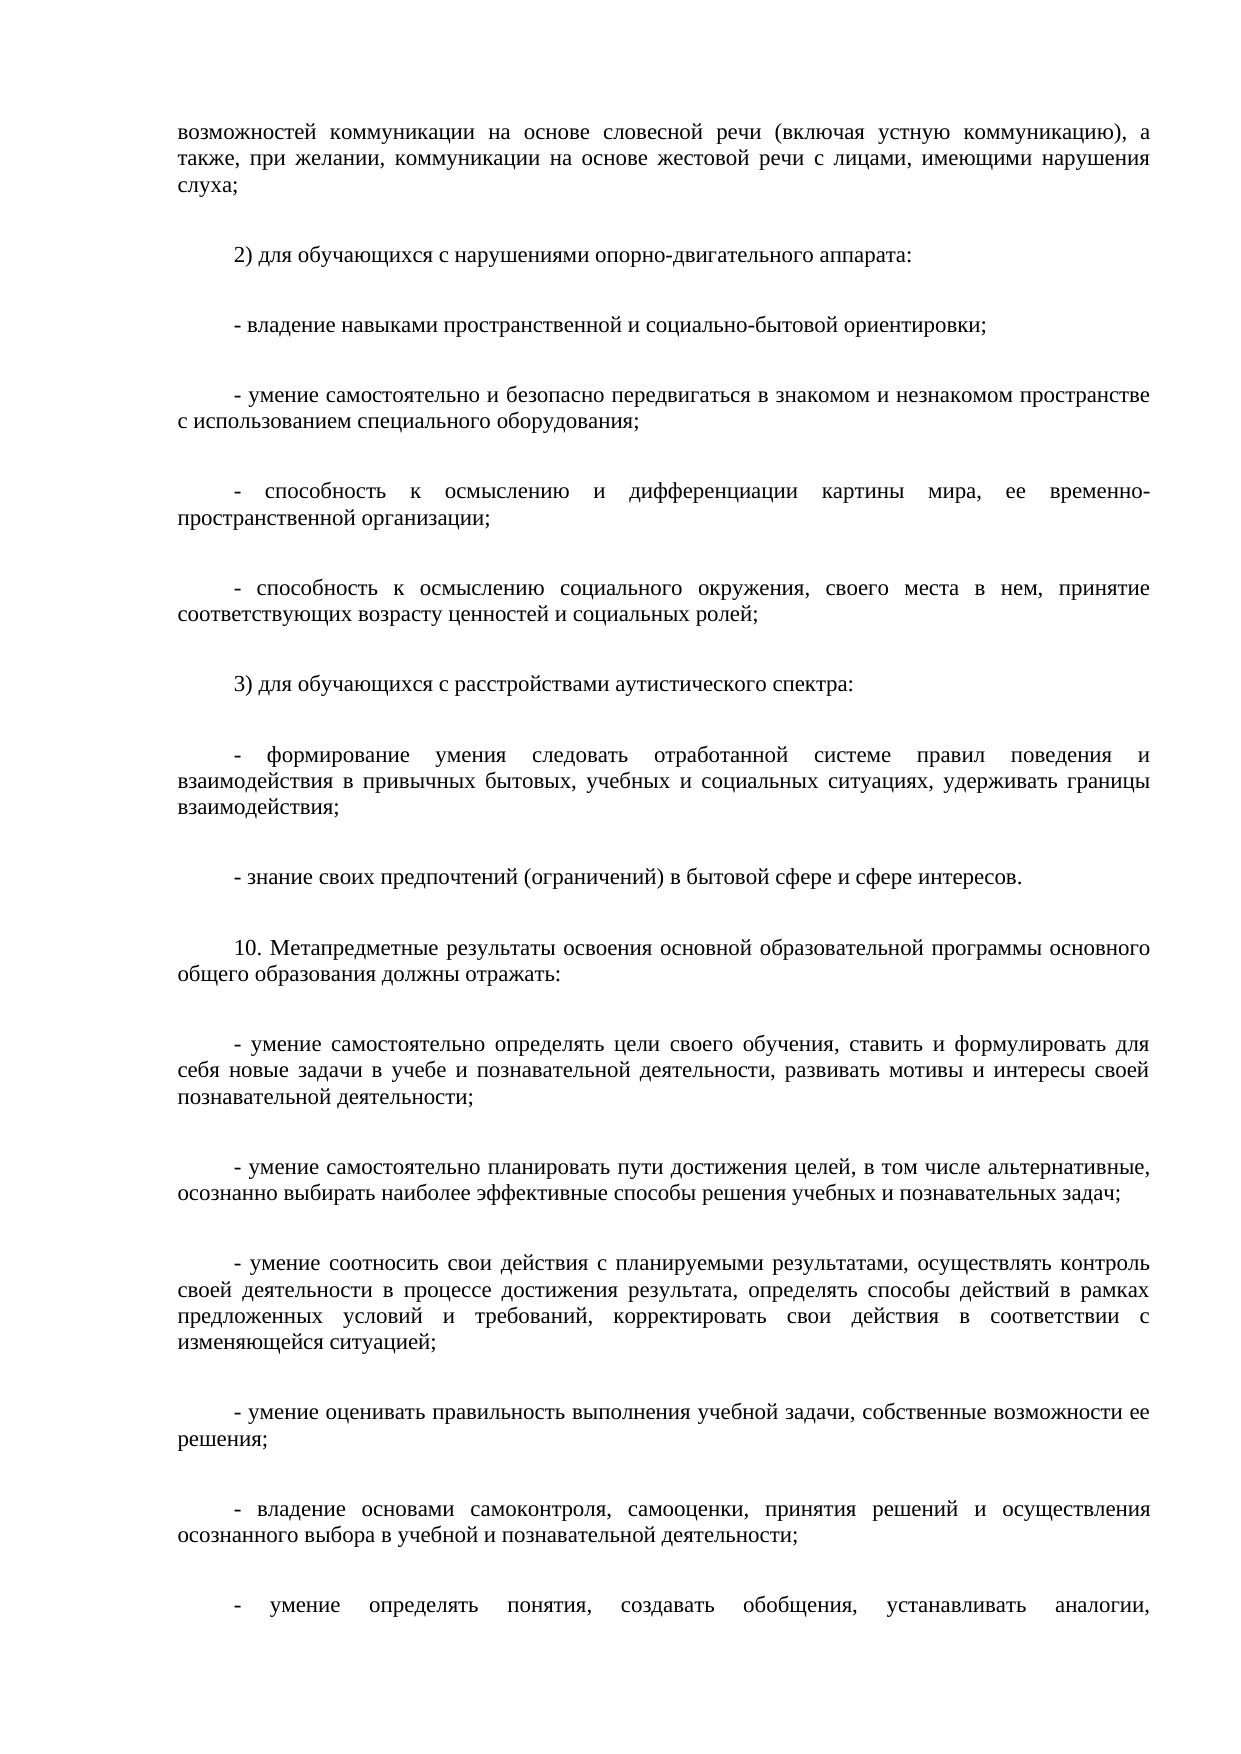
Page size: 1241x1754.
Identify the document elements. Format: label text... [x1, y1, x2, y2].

text - владение навыками пространственной и социально-бытовой ориентировки; [177, 311, 1152, 337]
text - умение оценивать правильность выполнения учебной задачи, собственные возможности ее решения; [177, 1398, 1152, 1451]
text - умение самостоятельно и безопасно передвигаться в знакомом и незнакомом пространстве с использованием специального оборудования; [177, 381, 1152, 434]
text - знание своих предпочтений (ограничений) в бытовой сфере и сфере интересов. [177, 863, 1152, 890]
text - умение соотносить свои действия с планируемыми результатами, осуществлять контроль своей деятельности в процессе достижения результата, определять способы действий в рамках предложенных условий и требований, корректировать свои действия в соответствии с изменяющейся ситуацией; [177, 1249, 1152, 1355]
text 2) для обучающихся с нарушениями опорно-двигательного аппарата: [177, 241, 1152, 267]
text - умение определять понятия, создавать обобщения, устанавливать аналогии, [177, 1591, 1152, 1618]
text возможностей коммуникации на основе словесной речи (включая устную коммуникацию), а также, при желании, коммуникации на основе жестовой речи с лицами, имеющими нарушения слуха; [177, 118, 1152, 197]
text 3) для обучающихся с расстройствами аутистического спектра: [177, 671, 1152, 697]
text - способность к осмыслению социального окружения, своего места в нем, принятие соответствующих возрасту ценностей и социальных ролей; [177, 574, 1152, 627]
text - формирование умения следовать отработанной системе правил поведения и взаимодействия в привычных бытовых, учебных и социальных ситуациях, удерживать границы взаимодействия; [177, 741, 1152, 820]
text - умение самостоятельно определять цели своего обучения, ставить и формулировать для себя новые задачи в учебе и познавательной деятельности, развивать мотивы и интересы своей познавательной деятельности; [177, 1030, 1152, 1109]
text 10. Метапредметные результаты освоения основной образовательной программы основного общего образования должны отражать: [177, 933, 1152, 986]
text - умение самостоятельно планировать пути достижения целей, в том числе альтернативные, осознанно выбирать наиболее эффективные способы решения учебных и познавательных задач; [177, 1153, 1152, 1206]
text - владение основами самоконтроля, самооценки, принятия решений и осуществления осознанного выбора в учебной и познавательной деятельности; [177, 1495, 1152, 1548]
text - способность к осмыслению и дифференциации картины мира, ее временно-пространственной организации; [177, 478, 1152, 530]
